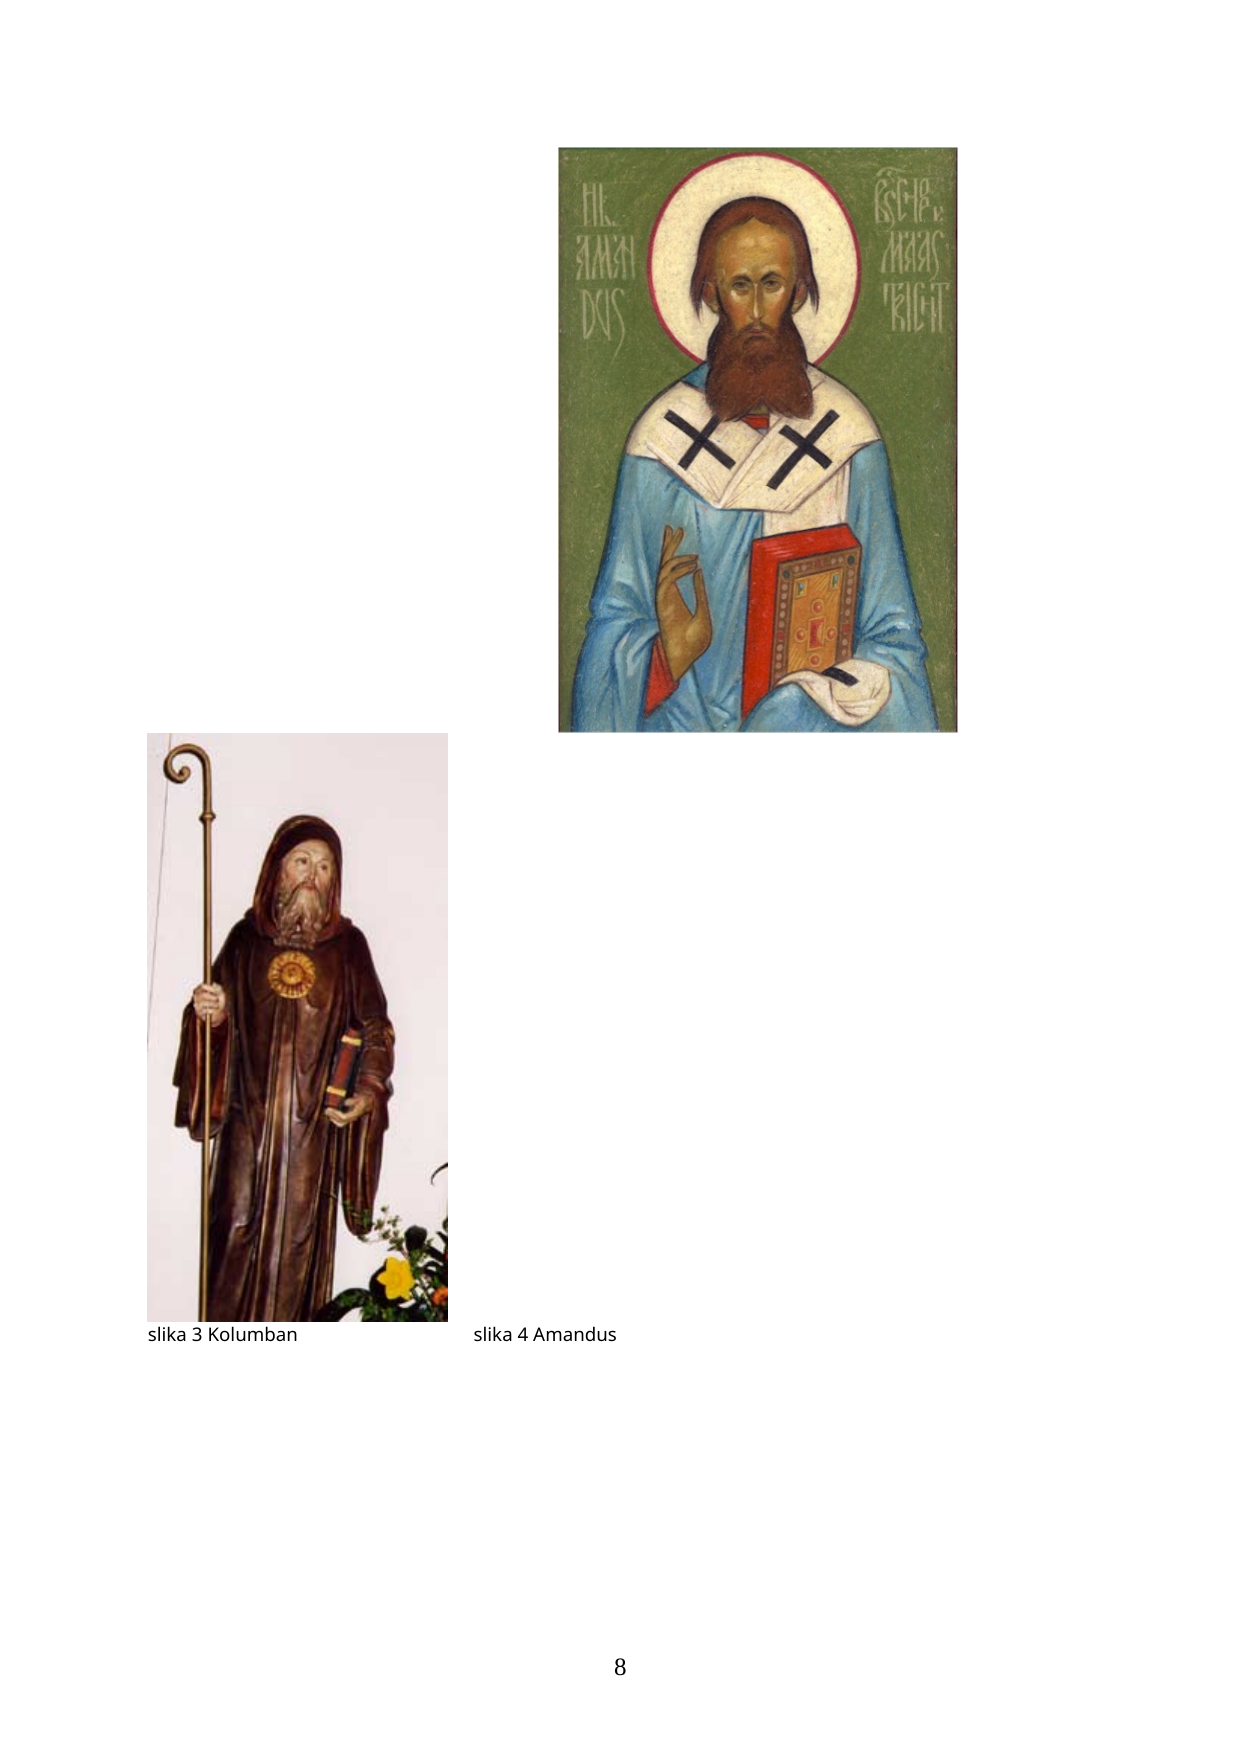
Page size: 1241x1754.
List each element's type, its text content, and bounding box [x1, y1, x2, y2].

picture [147, 733, 448, 1322]
text slika 3 Kolumban slika 4 Amandus [148, 1322, 1093, 1347]
picture [558, 147, 959, 734]
